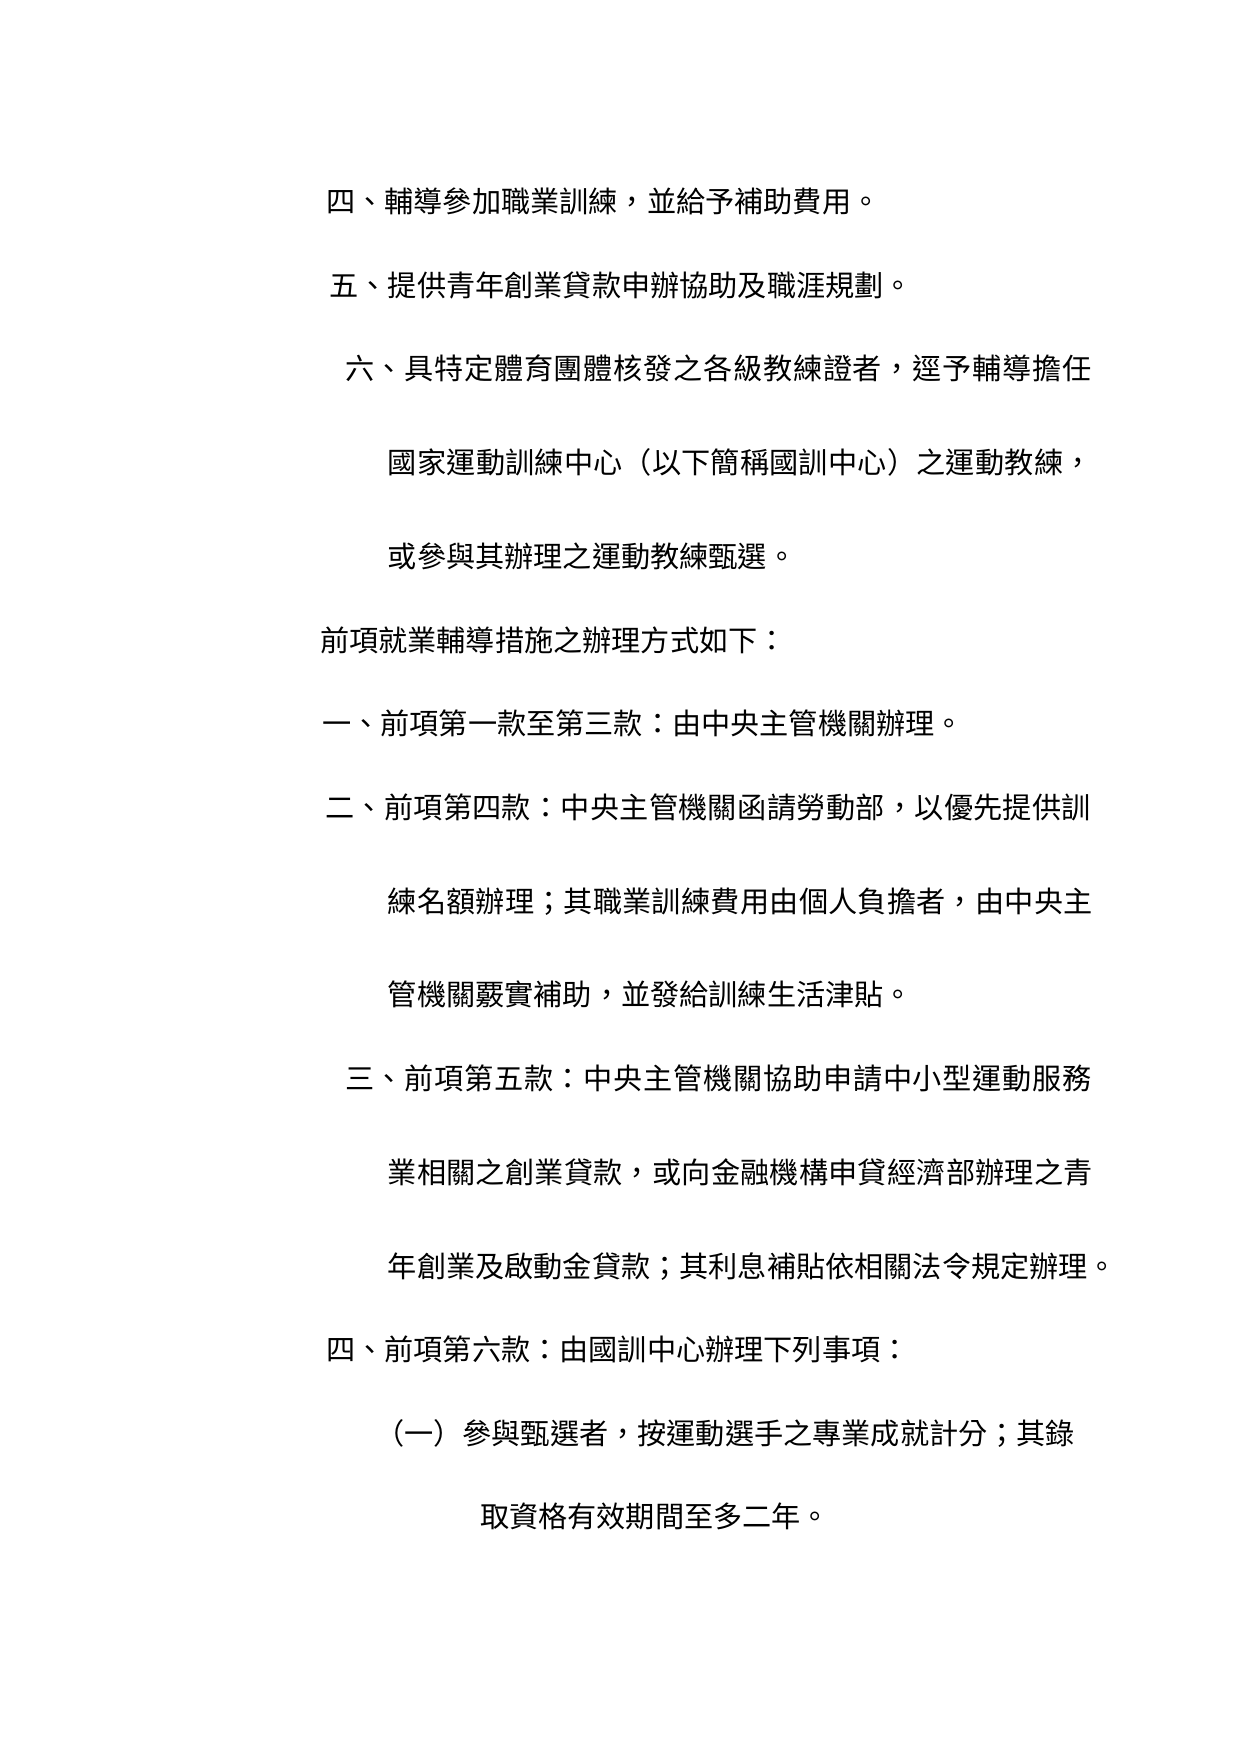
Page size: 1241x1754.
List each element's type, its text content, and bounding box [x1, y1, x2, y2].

text 二、前項第四款：中央主管機關函請勞動部，以優先提供訓練名額辦理；其職業訓練費用由個人負擔者，由中央主管機關覈實補助，並發給訓練生活津貼。 [271, 764, 1092, 1014]
text 取資格有效期間至多二年。 [375, 1473, 1092, 1536]
text □□四、前項第六款：由國訓中心辦理下列事項： [271, 1306, 1092, 1369]
text □□前項就業輔導措施之辦理方式如下： [265, 597, 1092, 659]
text 一、前項第一款至第三款：由中央主管機關辦理。 [271, 680, 1092, 743]
text 五、提供青年創業貸款申辦協助及職涯規劃。 [271, 242, 1092, 304]
text 六、具特定體育團體核發之各級教練證者，逕予輔導擔任國家運動訓練中心（以下簡稱國訓中心）之運動教練，或參與其辦理之運動教練甄選。 [271, 326, 1092, 576]
text （一）參與甄選者，按運動選手之專業成就計分；其錄 [375, 1390, 1092, 1452]
text 三、前項第五款：中央主管機關協助申請中小型運動服務業相關之創業貸款，或向金融機構申貸經濟部辦理之青年創業及啟動金貸款；其利息補貼依相關法令規定辦理。 [271, 1035, 1092, 1285]
text □□四、輔導參加職業訓練，並給予補助費用。 [271, 158, 1092, 221]
